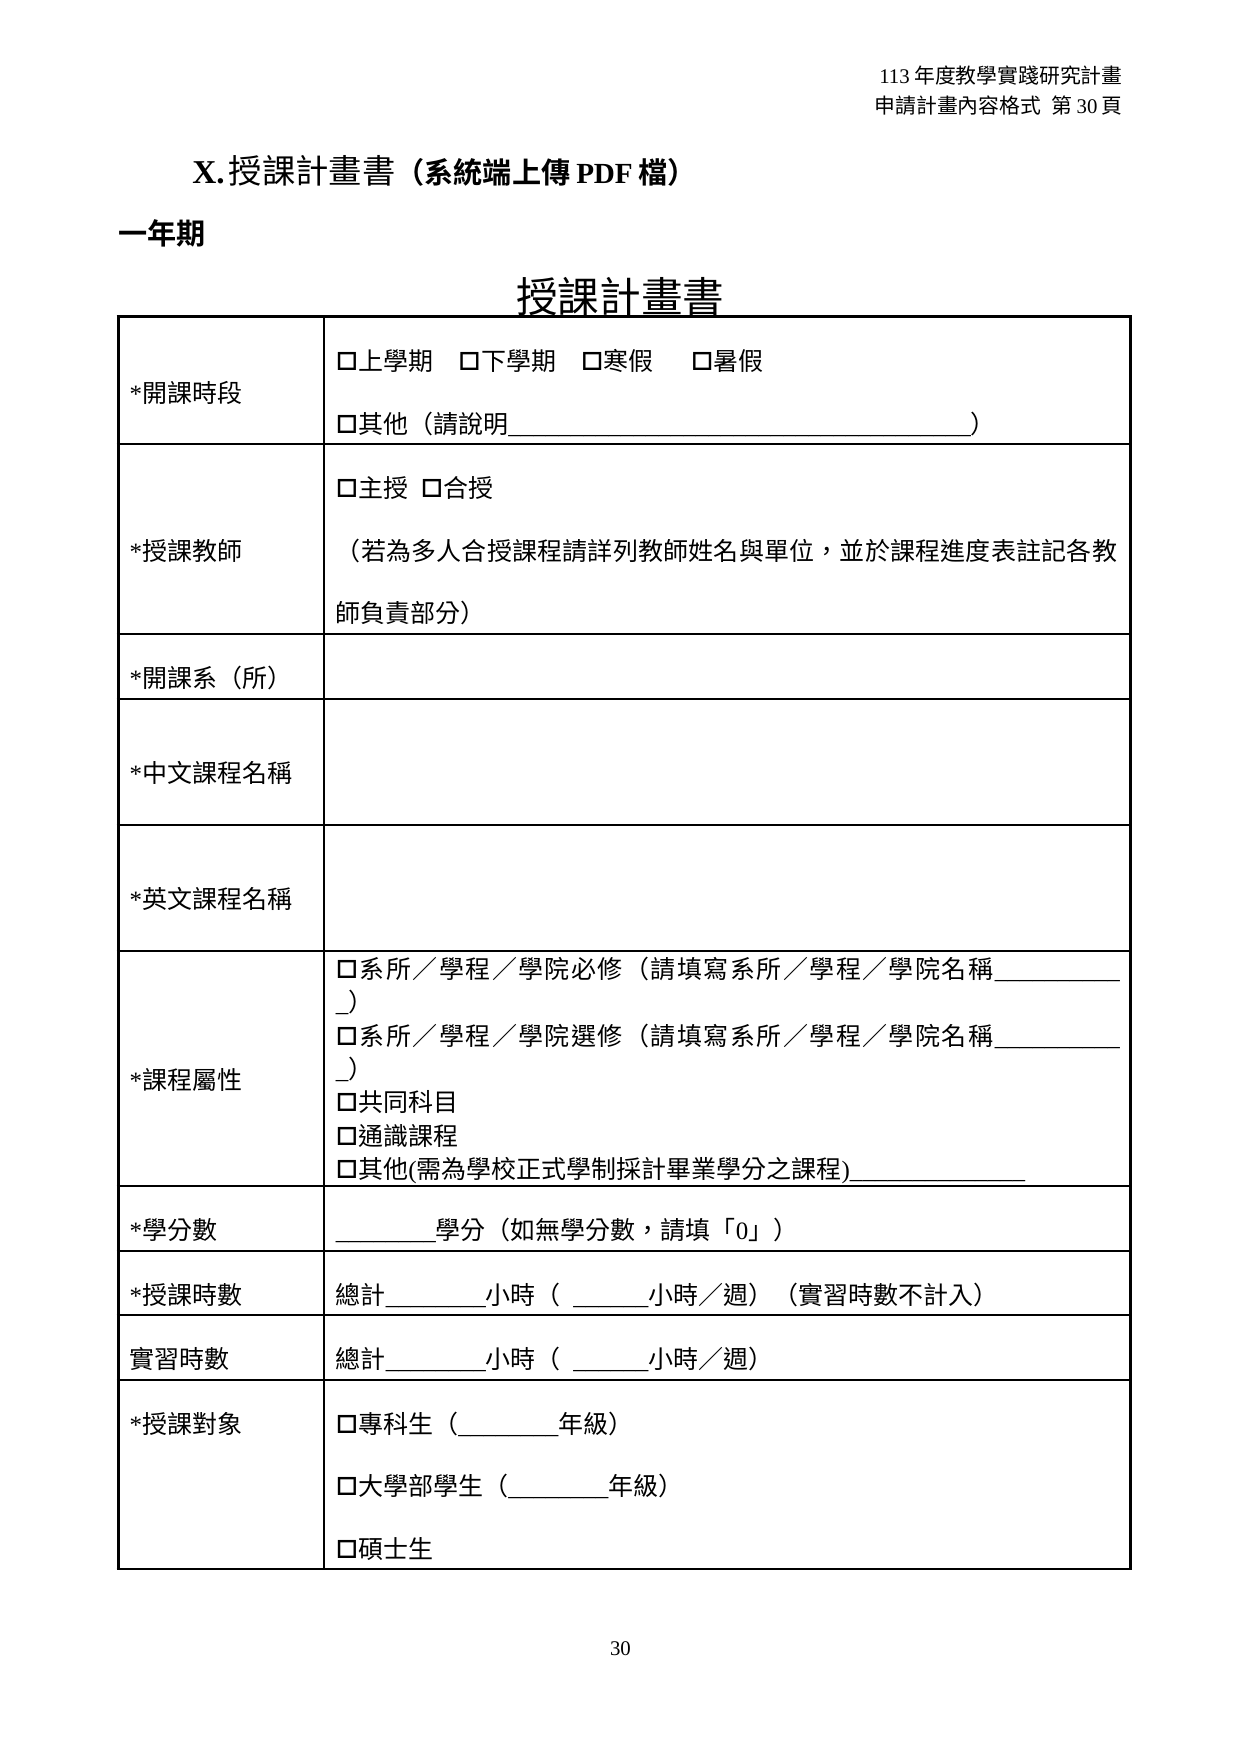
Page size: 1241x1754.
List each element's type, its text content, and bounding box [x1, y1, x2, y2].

table_header *開課時段 [120, 318, 323, 443]
table_cell *授課時數 [120, 1252, 323, 1314]
table_cell 實習時數 [120, 1316, 323, 1379]
table_cell 總計________小時（ ______小時／週） [325, 1316, 1129, 1379]
table_header 上學期 下學期 寒假 暑假 其他（請說明_____________________________________） [325, 318, 1129, 443]
text 一年期 [118, 190, 1122, 253]
list 授課計畫書（系統端上傳PDF檔） [192, 128, 1122, 190]
table_cell *課程屬性 [120, 952, 323, 1185]
table_cell *授課對象 [120, 1381, 323, 1568]
table_cell 主授 合授 （若為多人合授課程請詳列教師姓名與單位，並於課程進度表註記各教師負責部分） [325, 445, 1129, 633]
text 授課計畫書 [118, 253, 1122, 315]
table_cell *開課系（所） [120, 635, 323, 697]
table_cell ________學分（如無學分數，請填「0」） [325, 1187, 1129, 1249]
table_cell 總計________小時（ ______小時／週）（實習時數不計入） [325, 1252, 1129, 1314]
table_cell *英文課程名稱 [120, 826, 323, 949]
table_cell 系所／學程／學院必修（請填寫系所／學程／學院名稱___________） 系所／學程／學院選修（請填寫系所／學程／學院名稱___________） 共同科目 通識課程 其他(需為學校正式學制採計畢業學分之課程)______________ [325, 952, 1129, 1185]
table_cell 專科生（________年級） 大學部學生（________年級） 碩士生 [325, 1381, 1129, 1568]
table_cell *學分數 [120, 1187, 323, 1249]
table_cell *授課教師 [120, 445, 323, 633]
table_cell *中文課程名稱 [120, 700, 323, 823]
table_cell [325, 826, 1129, 949]
table_cell [325, 635, 1129, 697]
table_cell [325, 700, 1129, 823]
